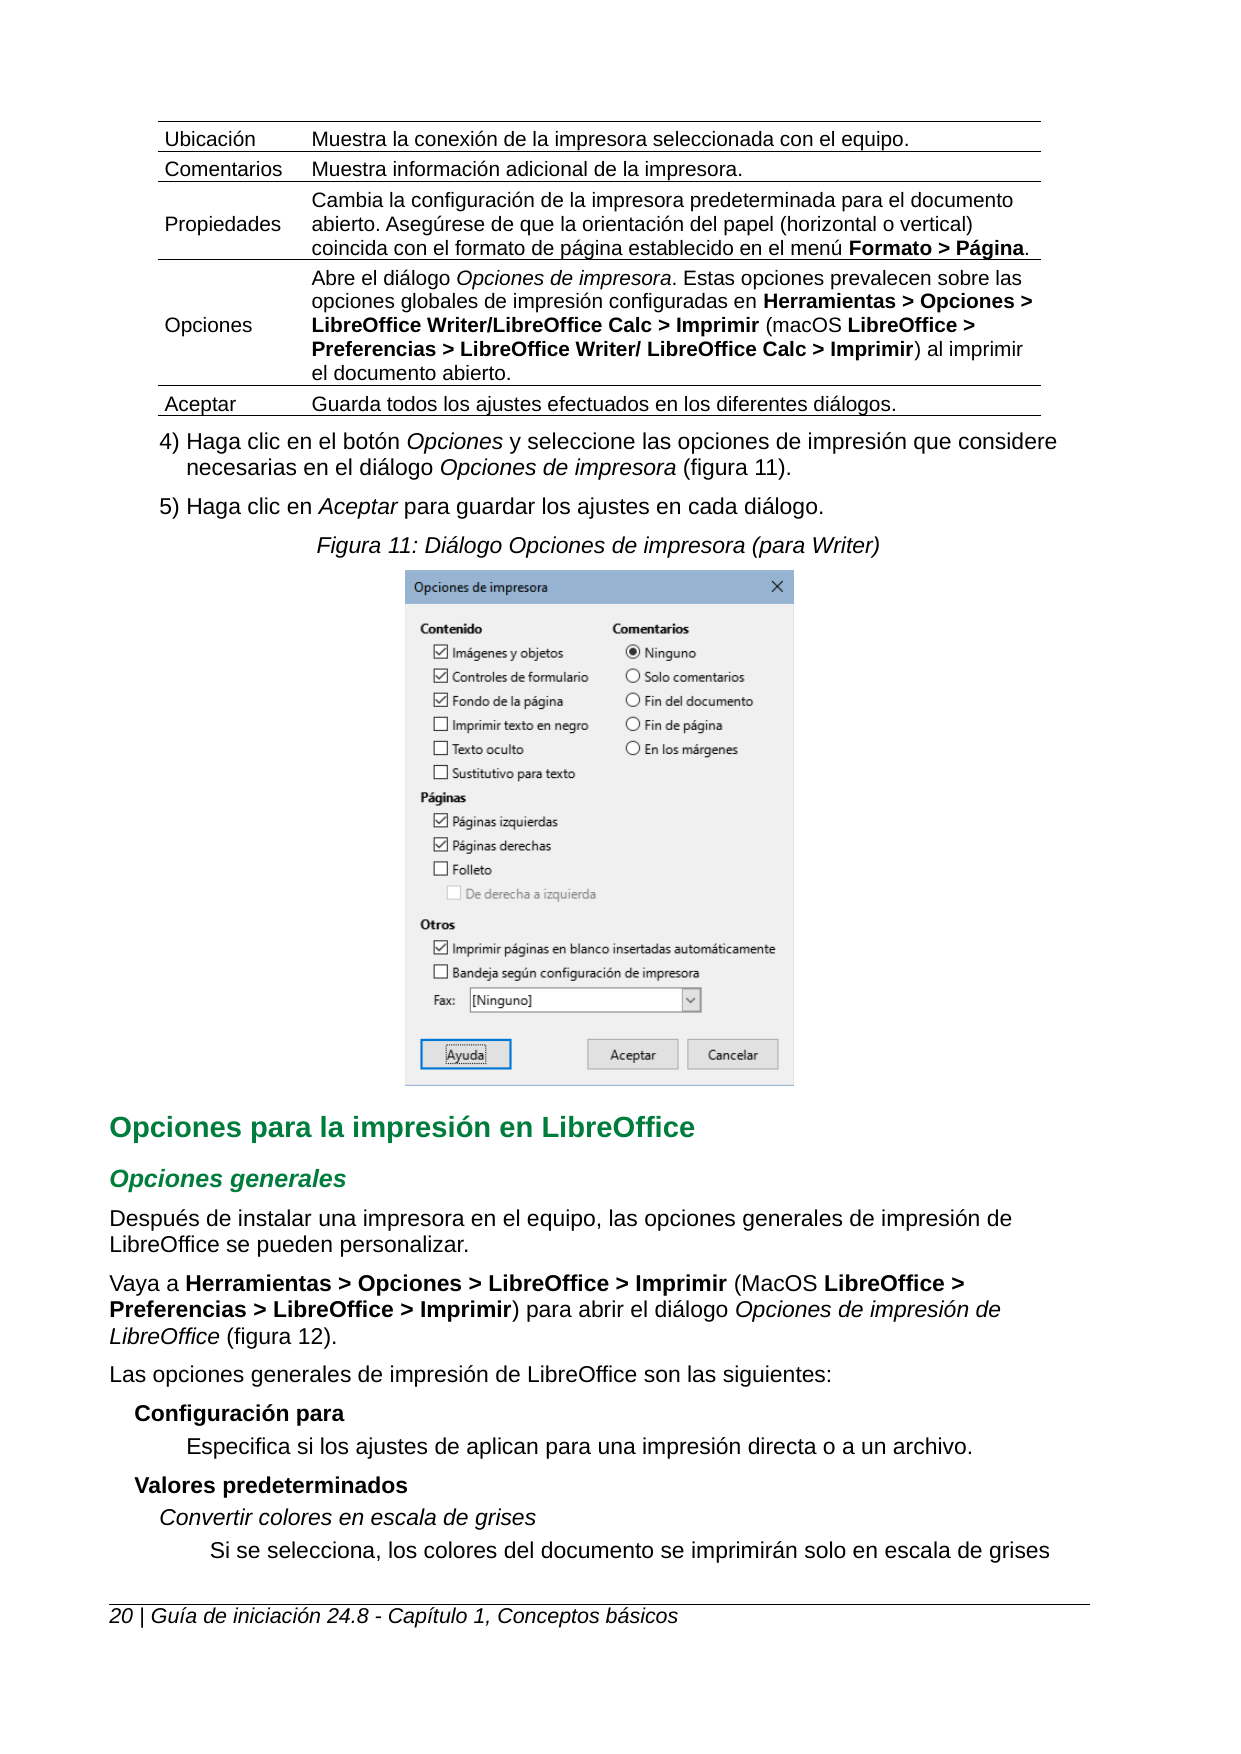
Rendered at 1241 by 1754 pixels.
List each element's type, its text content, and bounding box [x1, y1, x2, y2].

text Figura 11: Diálogo Opciones de impresora (para Writer) [316, 532, 882, 558]
table_cell Propiedades [158, 182, 305, 259]
list Haga clic en el botón Opciones y seleccione las opciones de impresión que considere necesarias en el diálogo Opciones de impresora (figura 11). [186, 428, 1090, 481]
table_cell Abre el diálogo Opciones de impresora. Estas opciones prevalecen sobre las opciones globales de impresión configuradas en Herramientas > Opciones > LibreOffice Writer/LibreOffice Calc > Imprimir (macOS LibreOffice > Preferencias > LibreOffice Writer/ LibreOffice Calc > Imprimir) al imprimir el documento abierto. [305, 260, 1041, 385]
table_cell Comentarios [158, 152, 305, 181]
text Después de instalar una impresora en el equipo, las opciones generales de impresión de LibreOffice se pueden personalizar. [109, 1205, 1090, 1257]
table_cell Cambia la configuración de la impresora predeterminada para el documento abierto. Asegúrese de que la orientación del papel (horizontal o vertical) coincida con el formato de página establecido en el menú Formato > Página. [305, 182, 1041, 259]
text Configuración para [134, 1400, 1090, 1427]
text Convertir colores en escala de grises [159, 1504, 1090, 1531]
table_cell Ubicación [158, 122, 305, 151]
table_cell Guarda todos los ajustes efectuados en los diferentes diálogos. [305, 386, 1041, 415]
list Haga clic en Aceptar para guardar los ajustes en cada diálogo. [186, 493, 1090, 519]
table_cell Aceptar [158, 386, 305, 415]
subtitle Opciones para la impresión en LibreOffice [109, 1111, 1090, 1144]
table_cell Muestra la conexión de la impresora seleccionada con el equipo. [305, 122, 1041, 151]
subtitle Opciones generales [109, 1163, 1090, 1192]
list Las opciones generales de impresión de LibreOffice son las siguientes: [109, 1361, 1090, 1388]
table_cell Muestra información adicional de la impresora. [305, 152, 1041, 181]
text Especifica si los ajustes de aplican para una impresión directa o a un archivo. [186, 1433, 1090, 1459]
text Si se selecciona, los colores del documento se imprimirán solo en escala de grises [209, 1537, 1090, 1563]
table_cell Opciones [158, 260, 305, 385]
text Valores predeterminados [134, 1472, 1090, 1498]
picture [405, 570, 794, 1086]
text Vaya a Herramientas > Opciones > LibreOffice > Imprimir (MacOS LibreOffice > Preferencias > LibreOffice > Imprimir) para abrir el diálogo Opciones de impresión de LibreOffice (figura 12). [109, 1270, 1090, 1349]
